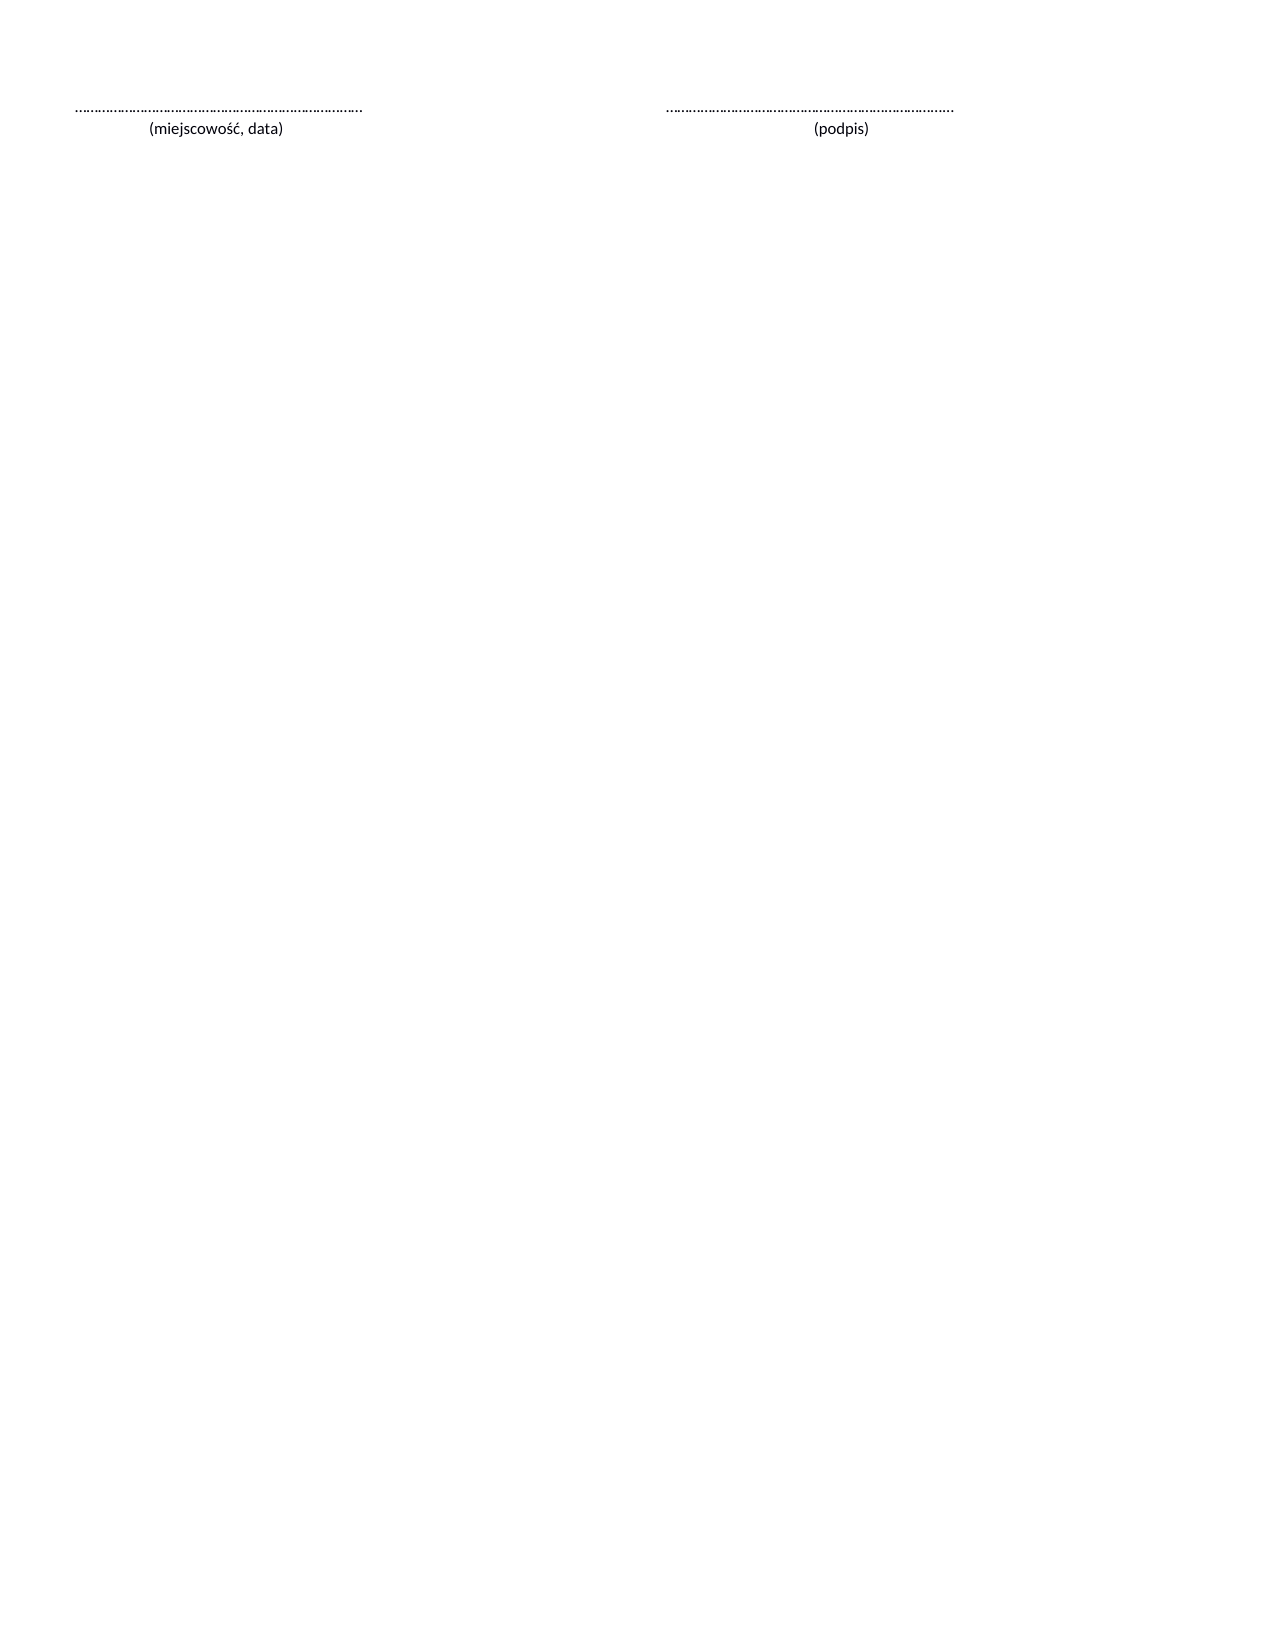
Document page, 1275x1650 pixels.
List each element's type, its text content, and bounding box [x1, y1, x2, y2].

text ………………………………………………………………… ………………………………………………………………... [75, 96, 1200, 117]
text (miejscowość, data) (podpis) [75, 118, 1200, 138]
